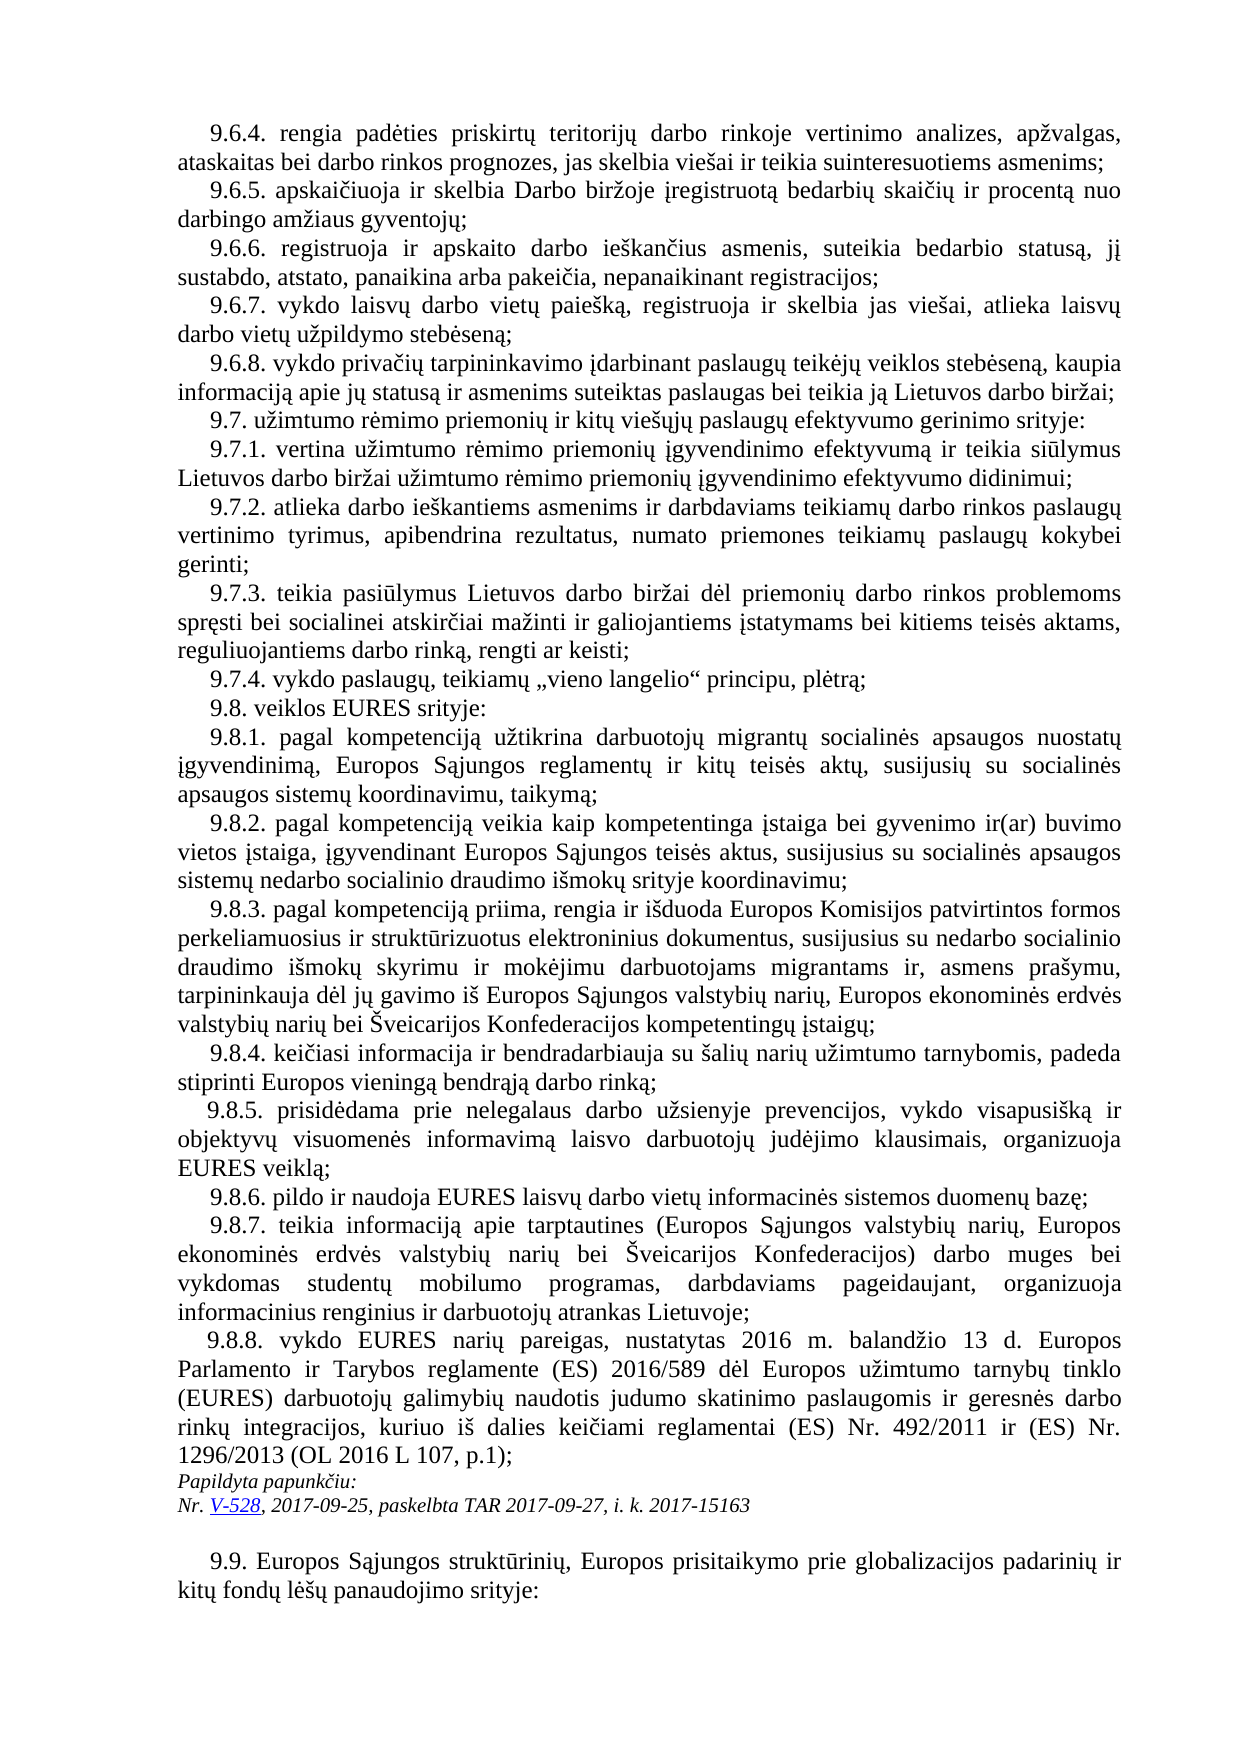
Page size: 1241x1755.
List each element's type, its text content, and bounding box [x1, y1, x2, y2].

text 9.8.2. pagal kompetenciją veikia kaip kompetentinga įstaiga bei gyvenimo ir(ar) buvimo vietos įstaiga, įgyvendinant Europos Sąjungos teisės aktus, susijusius su socialinės apsaugos sistemų nedarbo socialinio draudimo išmokų srityje koordinavimu; [177, 808, 1122, 894]
text 9.7.3. teikia pasiūlymus Lietuvos darbo biržai dėl priemonių darbo rinkos problemoms spręsti bei socialinei atskirčiai mažinti ir galiojantiems įstatymams bei kitiems teisės aktams, reguliuojantiems darbo rinką, rengti ar keisti; [177, 578, 1122, 664]
text 9.8.5. prisidėdama prie nelegalaus darbo užsienyje prevencijos, vykdo visapusišką ir objektyvų visuomenės informavimą laisvo darbuotojų judėjimo klausimais, organizuoja EURES veiklą; [177, 1096, 1122, 1182]
text 9.6.5. apskaičiuoja ir skelbia Darbo biržoje įregistruotą bedarbių skaičių ir procentą nuo darbingo amžiaus gyventojų; [177, 176, 1122, 233]
text 9.6.8. vykdo privačių tarpininkavimo įdarbinant paslaugų teikėjų veiklos stebėseną, kaupia informaciją apie jų statusą ir asmenims suteiktas paslaugas bei teikia ją Lietuvos darbo biržai; [177, 348, 1122, 406]
text Nr. V-528, 2017-09-25, paskelbta TAR 2017-09-27, i. k. 2017-15163 [177, 1493, 1122, 1517]
text 9.8.7. teikia informaciją apie tarptautines (Europos Sąjungos valstybių narių, Europos ekonominės erdvės valstybių narių bei Šveicarijos Konfederacijos) darbo muges bei vykdomas studentų mobilumo programas, darbdaviams pageidaujant, organizuoja informacinius renginius ir darbuotojų atrankas Lietuvoje; [177, 1211, 1122, 1326]
text 9.8.6. pildo ir naudoja EURES laisvų darbo vietų informacinės sistemos duomenų bazę; [177, 1182, 1122, 1211]
text 9.7.4. vykdo paslaugų, teikiamų „vieno langelio“ principu, plėtrą; [177, 664, 1122, 693]
text Papildyta papunkčiu: [177, 1469, 1122, 1493]
text 9.8.3. pagal kompetenciją priima, rengia ir išduoda Europos Komisijos patvirtintos formos perkeliamuosius ir struktūrizuotus elektroninius dokumentus, susijusius su nedarbo socialinio draudimo išmokų skyrimu ir mokėjimu darbuotojams migrantams ir, asmens prašymu, tarpininkauja dėl jų gavimo iš Europos Sąjungos valstybių narių, Europos ekonominės erdvės valstybių narių bei Šveicarijos Konfederacijos kompetentingų įstaigų; [177, 894, 1122, 1038]
text 9.8.4. keičiasi informacija ir bendradarbiauja su šalių narių užimtumo tarnybomis, padeda stiprinti Europos vieningą bendrąją darbo rinką; [177, 1038, 1122, 1096]
text 9.7. užimtumo rėmimo priemonių ir kitų viešųjų paslaugų efektyvumo gerinimo srityje: [177, 406, 1122, 434]
text 9.9. Europos Sąjungos struktūrinių, Europos prisitaikymo prie globalizacijos padarinių ir kitų fondų lėšų panaudojimo srityje: [177, 1546, 1122, 1604]
text 9.8. veiklos EURES srityje: [177, 693, 1122, 722]
text 9.6.7. vykdo laisvų darbo vietų paiešką, registruoja ir skelbia jas viešai, atlieka laisvų darbo vietų užpildymo stebėseną; [177, 291, 1122, 348]
text 9.6.4. rengia padėties priskirtų teritorijų darbo rinkoje vertinimo analizes, apžvalgas, ataskaitas bei darbo rinkos prognozes, jas skelbia viešai ir teikia suinteresuotiems asmenims; [177, 118, 1122, 176]
text 9.8.1. pagal kompetenciją užtikrina darbuotojų migrantų socialinės apsaugos nuostatų įgyvendinimą, Europos Sąjungos reglamentų ir kitų teisės aktų, susijusių su socialinės apsaugos sistemų koordinavimu, taikymą; [177, 722, 1122, 808]
text 9.7.2. atlieka darbo ieškantiems asmenims ir darbdaviams teikiamų darbo rinkos paslaugų vertinimo tyrimus, apibendrina rezultatus, numato priemones teikiamų paslaugų kokybei gerinti; [177, 492, 1122, 578]
text 9.7.1. vertina užimtumo rėmimo priemonių įgyvendinimo efektyvumą ir teikia siūlymus Lietuvos darbo biržai užimtumo rėmimo priemonių įgyvendinimo efektyvumo didinimui; [177, 434, 1122, 492]
text 9.6.6. registruoja ir apskaito darbo ieškančius asmenis, suteikia bedarbio statusą, jį sustabdo, atstato, panaikina arba pakeičia, nepanaikinant registracijos; [177, 233, 1122, 291]
text 9.8.8. vykdo EURES narių pareigas, nustatytas 2016 m. balandžio 13 d. Europos Parlamento ir Tarybos reglamente (ES) 2016/589 dėl Europos užimtumo tarnybų tinklo (EURES) darbuotojų galimybių naudotis judumo skatinimo paslaugomis ir geresnės darbo rinkų integracijos, kuriuo iš dalies keičiami reglamentai (ES) Nr. 492/2011 ir (ES) Nr. 1296/2013 (OL 2016 L 107, p.1); [177, 1326, 1122, 1469]
